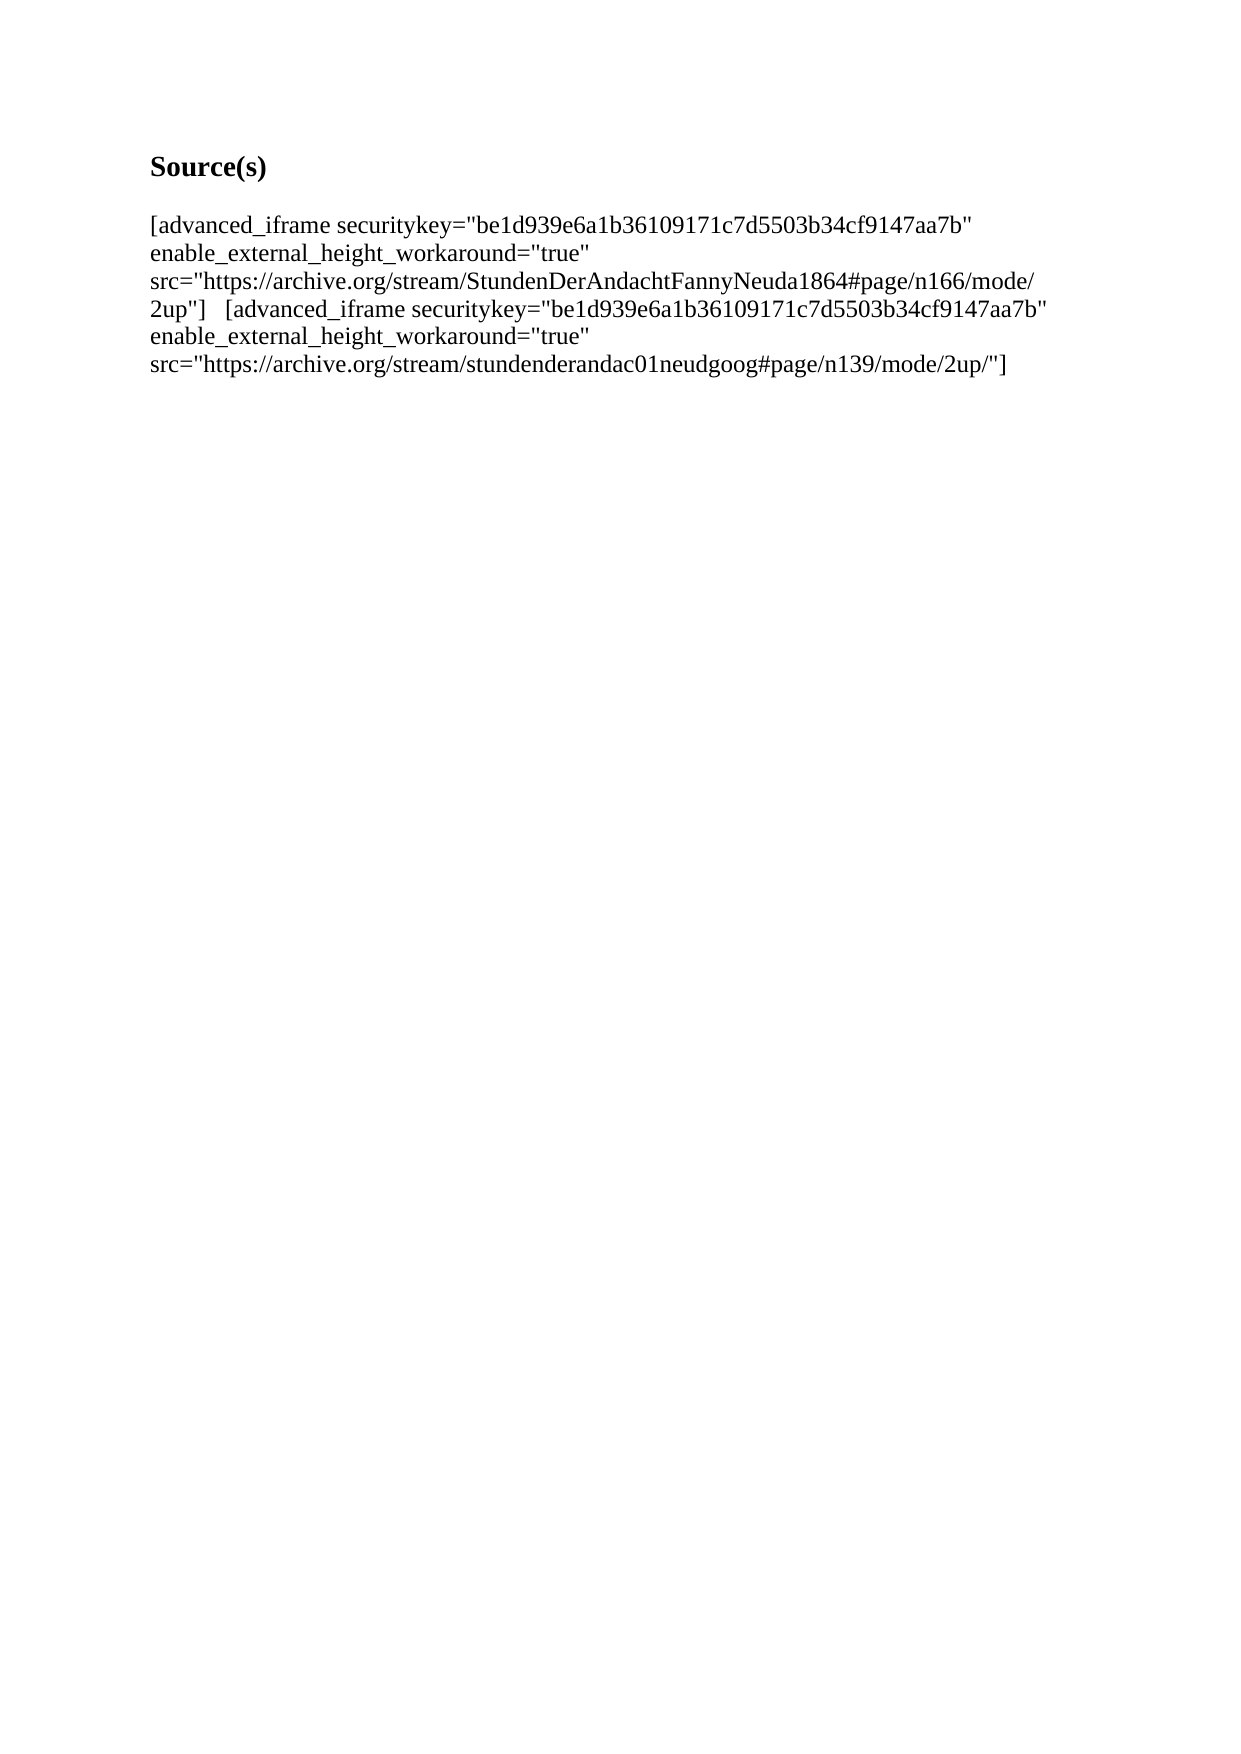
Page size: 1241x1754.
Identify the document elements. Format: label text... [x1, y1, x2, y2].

text [advanced_iframe securitykey="be1d939e6a1b36109171c7d5503b34cf9147aa7b" enable_external_height_workaround="true" src="https://archive.org/stream/StundenDerAndachtFannyNeuda1864#page/n166/mode/2up"] [advanced_iframe securitykey="be1d939e6a1b36109171c7d5503b34cf9147aa7b" enable_external_height_workaround="true" src="https://archive.org/stream/stundenderandac01neudgoog#page/n139/mode/2up/"] [150, 212, 1090, 378]
subtitle Source(s) [150, 150, 1090, 182]
